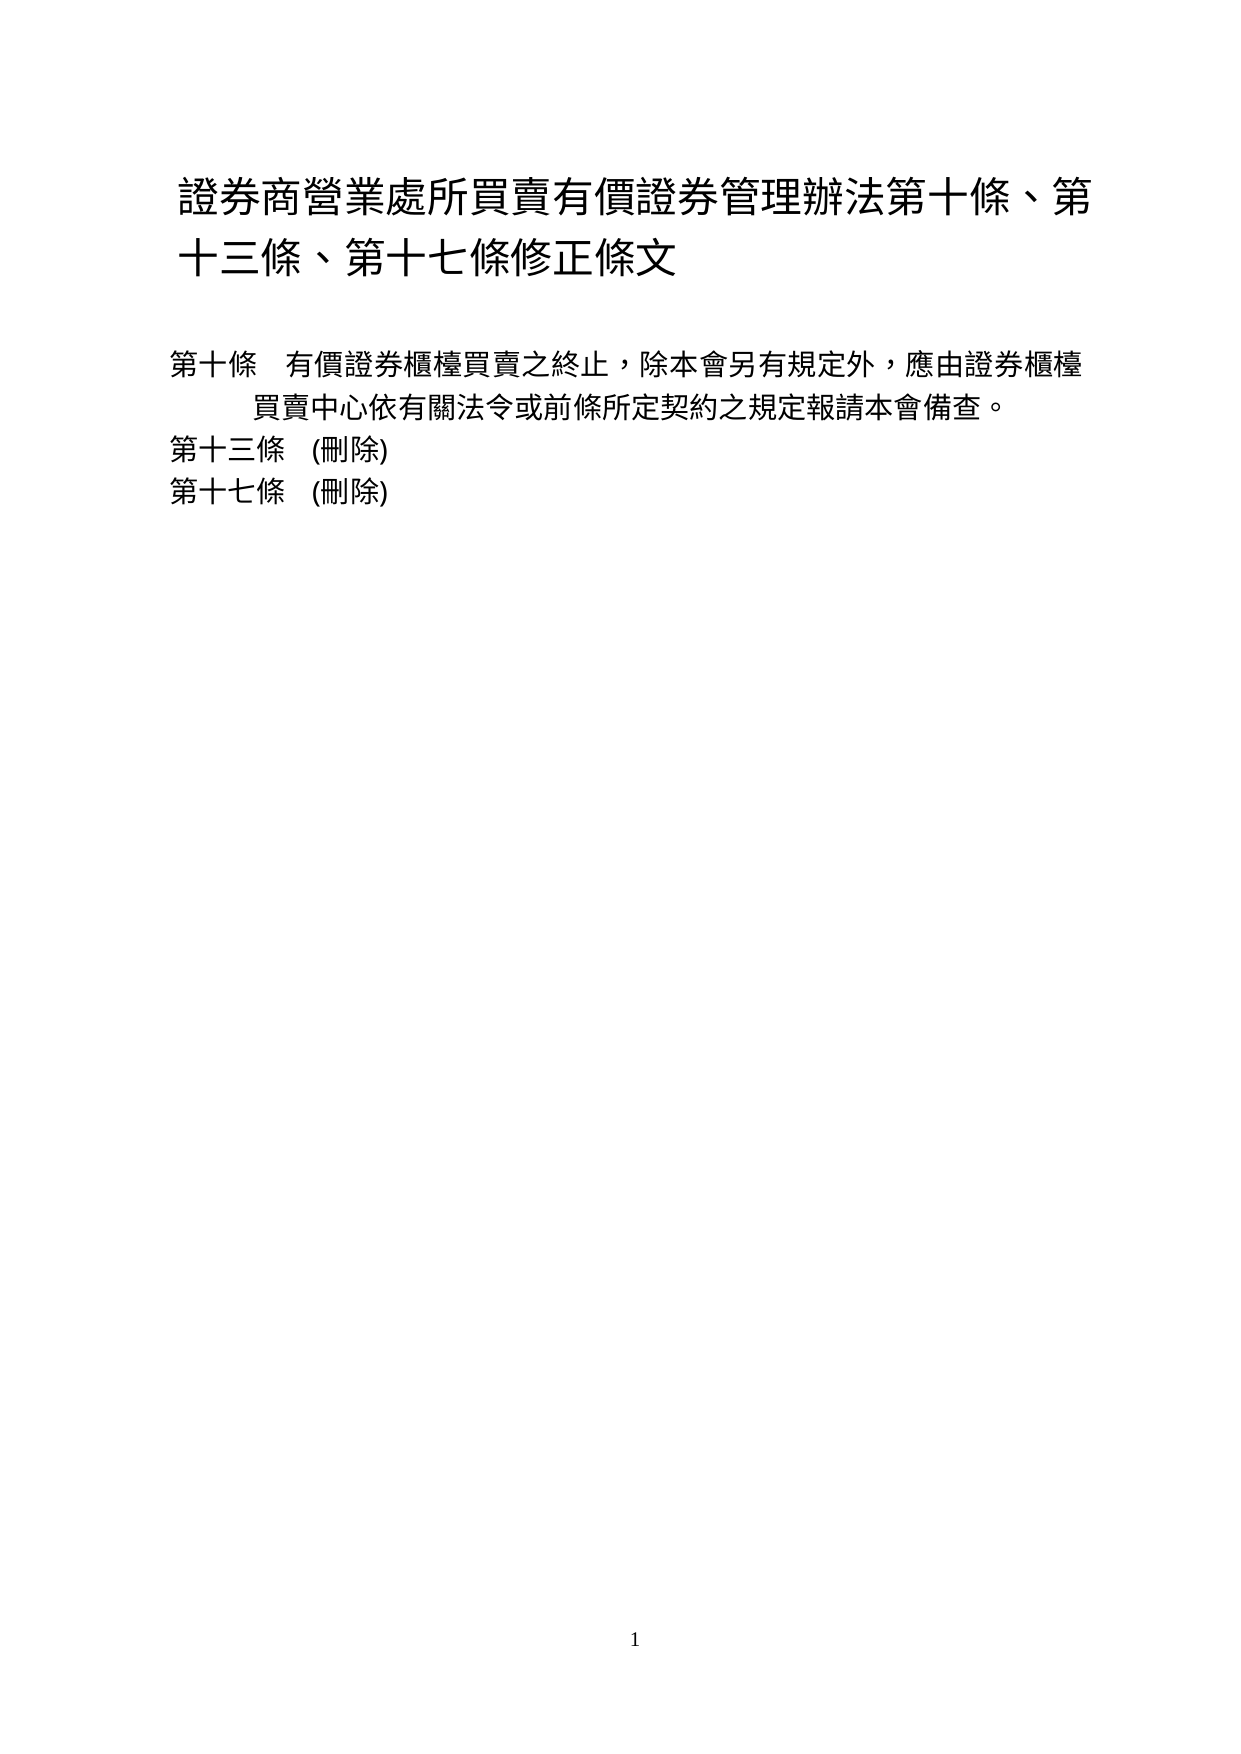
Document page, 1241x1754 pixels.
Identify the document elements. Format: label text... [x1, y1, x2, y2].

text 證券商營業處所買賣有價證券管理辦法第十條、第十三條、第十七條修正條文 [177, 164, 1092, 285]
table_header 第十條 有價證券櫃檯買賣之終止，除本會另有規定外，應由證券櫃檯買賣中心依有關法令或前條所定契約之規定報請本會備查。 第十三條 (刪除) 第十七條 (刪除) [174, 342, 1089, 511]
